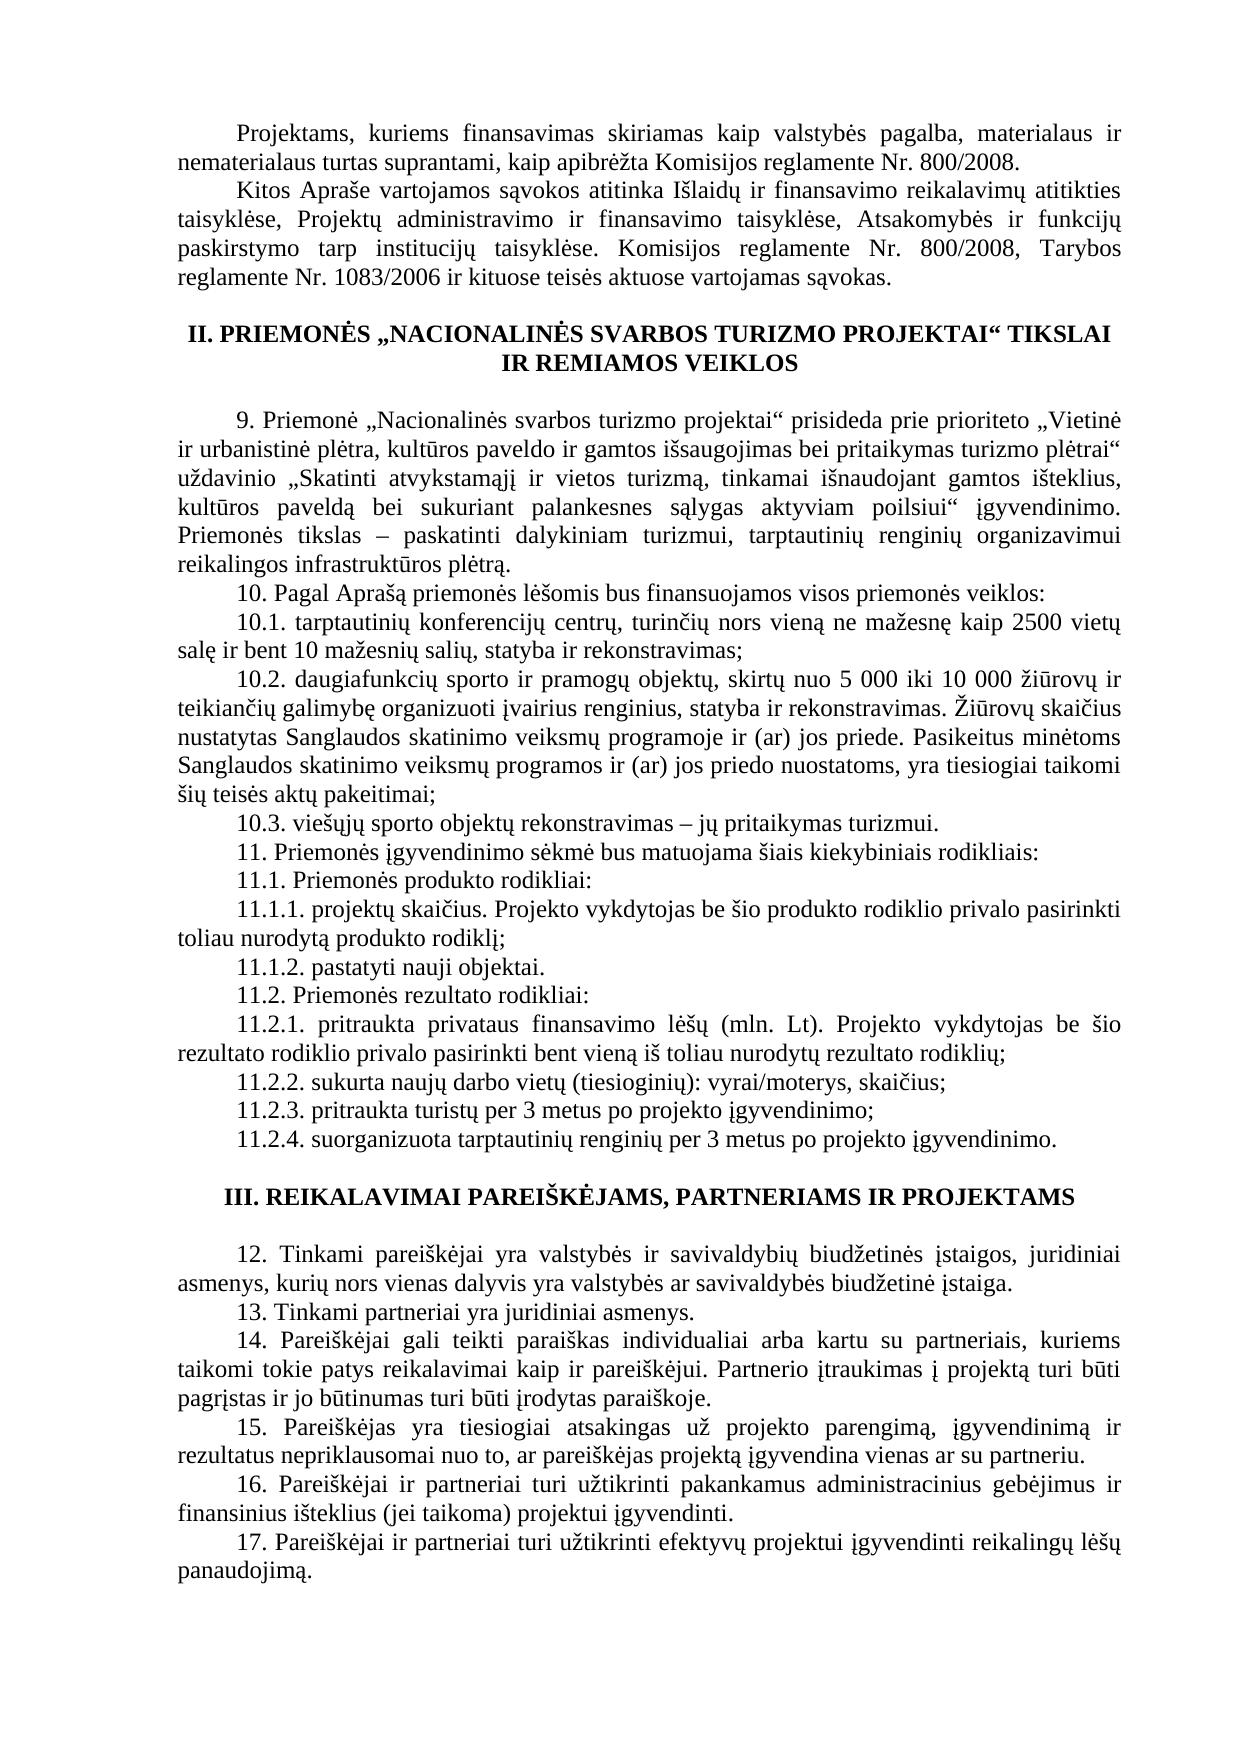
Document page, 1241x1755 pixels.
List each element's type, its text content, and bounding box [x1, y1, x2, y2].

text 10.2. daugiafunkcių sporto ir pramogų objektų, skirtų nuo 5 000 iki 10 000 žiūrovų ir teikiančių galimybę organizuoti įvairius renginius, statyba ir rekonstravimas. Žiūrovų skaičius nustatytas Sanglaudos skatinimo veiksmų programoje ir (ar) jos priede. Pasikeitus minėtoms Sanglaudos skatinimo veiksmų programos ir (ar) jos priedo nuostatoms, yra tiesiogiai taikomi šių teisės aktų pakeitimai; [177, 664, 1122, 808]
text II. PRIEMONĖS „NACIONALINĖS SVARBOS TURIZMO PROJEKTAI“ TIKSLAI IR REMIAMOS VEIKLOS [177, 319, 1122, 377]
text 12. Tinkami pareiškėjai yra valstybės ir savivaldybių biudžetinės įstaigos, juridiniai asmenys, kurių nors vienas dalyvis yra valstybės ar savivaldybės biudžetinė įstaiga. [177, 1239, 1122, 1297]
text 11.1. Priemonės produkto rodikliai: [177, 866, 1122, 894]
text 11.2.1. pritraukta privataus finansavimo lėšų (mln. Lt). Projekto vykdytojas be šio rezultato rodiklio privalo pasirinkti bent vieną iš toliau nurodytų rezultato rodiklių; [177, 1009, 1122, 1067]
text 11.2. Priemonės rezultato rodikliai: [177, 981, 1122, 1009]
text 11.2.3. pritraukta turistų per 3 metus po projekto įgyvendinimo; [177, 1096, 1122, 1124]
text 13. Tinkami partneriai yra juridiniai asmenys. [177, 1297, 1122, 1326]
text III. REIKALAVIMAI PAREIŠKĖJAMS, PARTNERIAMS IR PROJEKTAMS [177, 1182, 1122, 1211]
text 11.1.1. projektų skaičius. Projekto vykdytojas be šio produkto rodiklio privalo pasirinkti toliau nurodytą produkto rodiklį; [177, 894, 1122, 952]
text 11.2.2. sukurta naujų darbo vietų (tiesioginių): vyrai/moterys, skaičius; [177, 1067, 1122, 1096]
text 10.3. viešųjų sporto objektų rekonstravimas – jų pritaikymas turizmui. [177, 808, 1122, 837]
text 9. Priemonė „Nacionalinės svarbos turizmo projektai“ prisideda prie prioriteto „Vietinė ir urbanistinė plėtra, kultūros paveldo ir gamtos išsaugojimas bei pritaikymas turizmo plėtrai“ uždavinio „Skatinti atvykstamąjį ir vietos turizmą, tinkamai išnaudojant gamtos išteklius, kultūros paveldą bei sukuriant palankesnes sąlygas aktyviam poilsiui“ įgyvendinimo. Priemonės tikslas – paskatinti dalykiniam turizmui, tarptautinių renginių organizavimui reikalingos infrastruktūros plėtrą. [177, 406, 1122, 578]
text 14. Pareiškėjai gali teikti paraiškas individualiai arba kartu su partneriais, kuriems taikomi tokie patys reikalavimai kaip ir pareiškėjui. Partnerio įtraukimas į projektą turi būti pagrįstas ir jo būtinumas turi būti įrodytas paraiškoje. [177, 1326, 1122, 1412]
text 11.1.2. pastatyti nauji objektai. [177, 952, 1122, 981]
text 16. Pareiškėjai ir partneriai turi užtikrinti pakankamus administracinius gebėjimus ir finansinius išteklius (jei taikoma) projektui įgyvendinti. [177, 1469, 1122, 1527]
text 10.1. tarptautinių konferencijų centrų, turinčių nors vieną ne mažesnę kaip 2500 vietų salę ir bent 10 mažesnių salių, statyba ir rekonstravimas; [177, 607, 1122, 664]
text Kitos Apraše vartojamos sąvokos atitinka Išlaidų ir finansavimo reikalavimų atitikties taisyklėse, Projektų administravimo ir finansavimo taisyklėse, Atsakomybės ir funkcijų paskirstymo tarp institucijų taisyklėse. Komisijos reglamente Nr. 800/2008, Tarybos reglamente Nr. 1083/2006 ir kituose teisės aktuose vartojamas sąvokas. [177, 176, 1122, 291]
text 11. Priemonės įgyvendinimo sėkmė bus matuojama šiais kiekybiniais rodikliais: [177, 837, 1122, 866]
text Projektams, kuriems finansavimas skiriamas kaip valstybės pagalba, materialaus ir nematerialaus turtas suprantami, kaip apibrėžta Komisijos reglamente Nr. 800/2008. [177, 118, 1122, 176]
text 17. Pareiškėjai ir partneriai turi užtikrinti efektyvų projektui įgyvendinti reikalingų lėšų panaudojimą. [177, 1527, 1122, 1584]
text 11.2.4. suorganizuota tarptautinių renginių per 3 metus po projekto įgyvendinimo. [177, 1124, 1122, 1153]
text 15. Pareiškėjas yra tiesiogiai atsakingas už projekto parengimą, įgyvendinimą ir rezultatus nepriklausomai nuo to, ar pareiškėjas projektą įgyvendina vienas ar su partneriu. [177, 1412, 1122, 1469]
text 10. Pagal Aprašą priemonės lėšomis bus finansuojamos visos priemonės veiklos: [177, 578, 1122, 607]
